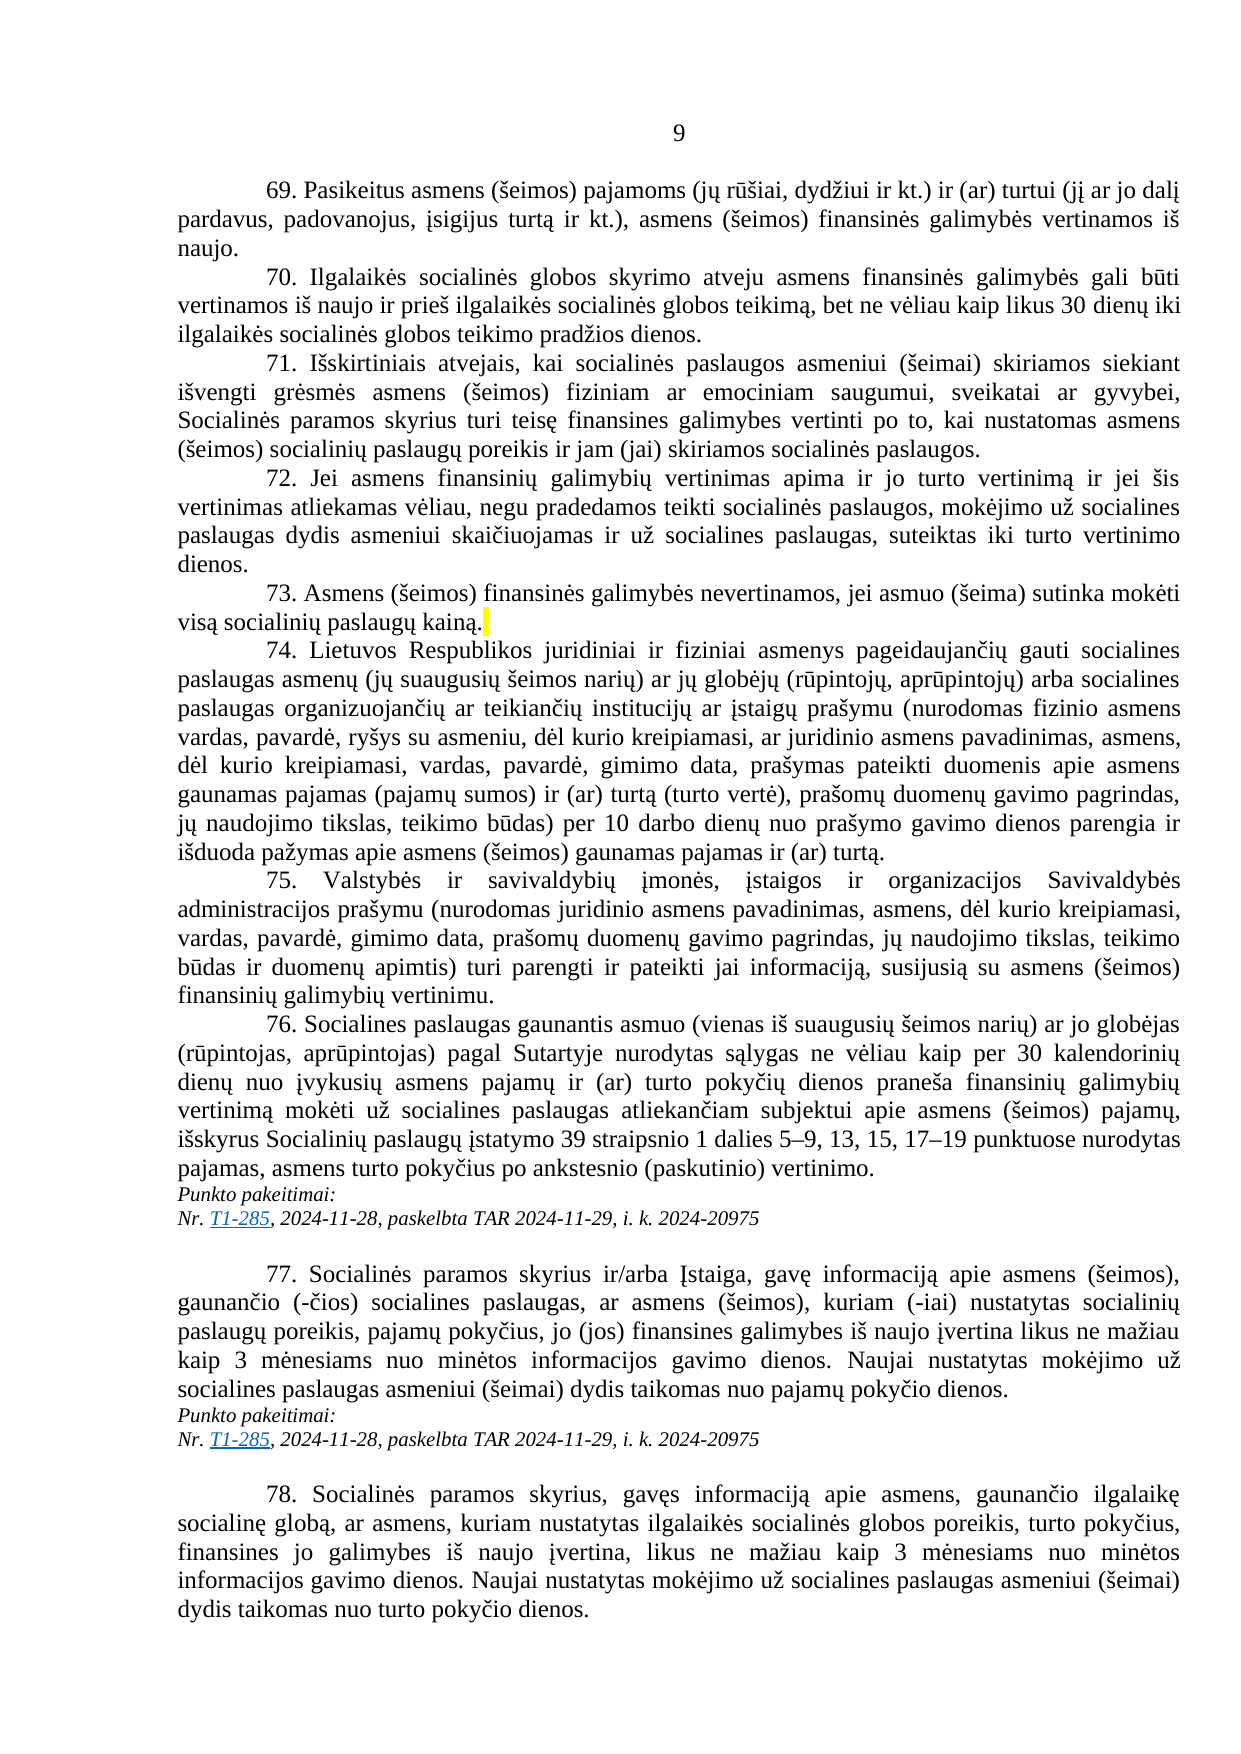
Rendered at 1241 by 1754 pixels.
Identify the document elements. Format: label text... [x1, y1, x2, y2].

text 73. Asmens (šeimos) finansinės galimybės nevertinamos, jei asmuo (šeima) sutinka mokėti visą socialinių paslaugų kainą. [177, 578, 1181, 636]
text 71. Išskirtiniais atvejais, kai socialinės paslaugos asmeniui (šeimai) skiriamos siekiant išvengti grėsmės asmens (šeimos) fiziniam ar emociniam saugumui, sveikatai ar gyvybei, Socialinės paramos skyrius turi teisę finansines galimybes vertinti po to, kai nustatomas asmens (šeimos) socialinių paslaugų poreikis ir jam (jai) skiriamos socialinės paslaugos. [177, 348, 1181, 463]
text 78. Socialinės paramos skyrius, gavęs informaciją apie asmens, gaunančio ilgalaikę socialinę globą, ar asmens, kuriam nustatytas ilgalaikės socialinės globos poreikis, turto pokyčius, finansines jo galimybes iš naujo įvertina, likus ne mažiau kaip 3 mėnesiams nuo minėtos informacijos gavimo dienos. Naujai nustatytas mokėjimo už socialines paslaugas asmeniui (šeimai) dydis taikomas nuo turto pokyčio dienos. [177, 1479, 1181, 1623]
text 77. Socialinės paramos skyrius ir/arba Įstaiga, gavę informaciją apie asmens (šeimos), gaunančio (-čios) socialines paslaugas, ar asmens (šeimos), kuriam (-iai) nustatytas socialinių paslaugų poreikis, pajamų pokyčius, jo (jos) finansines galimybes iš naujo įvertina likus ne mažiau kaip 3 mėnesiams nuo minėtos informacijos gavimo dienos. Naujai nustatytas mokėjimo už socialines paslaugas asmeniui (šeimai) dydis taikomas nuo pajamų pokyčio dienos. [177, 1259, 1181, 1402]
text Punkto pakeitimai: [177, 1182, 1181, 1206]
text 70. Ilgalaikės socialinės globos skyrimo atveju asmens finansinės galimybės gali būti vertinamos iš naujo ir prieš ilgalaikės socialinės globos teikimą, bet ne vėliau kaip likus 30 dienų iki ilgalaikės socialinės globos teikimo pradžios dienos. [177, 262, 1181, 348]
text 74. Lietuvos Respublikos juridiniai ir fiziniai asmenys pageidaujančių gauti socialines paslaugas asmenų (jų suaugusių šeimos narių) ar jų globėjų (rūpintojų, aprūpintojų) arba socialines paslaugas organizuojančių ar teikiančių institucijų ar įstaigų prašymu (nurodomas fizinio asmens vardas, pavardė, ryšys su asmeniu, dėl kurio kreipiamasi, ar juridinio asmens pavadinimas, asmens, dėl kurio kreipiamasi, vardas, pavardė, gimimo data, prašymas pateikti duomenis apie asmens gaunamas pajamas (pajamų sumos) ir (ar) turtą (turto vertė), prašomų duomenų gavimo pagrindas, jų naudojimo tikslas, teikimo būdas) per 10 darbo dienų nuo prašymo gavimo dienos parengia ir išduoda pažymas apie asmens (šeimos) gaunamas pajamas ir (ar) turtą. [177, 636, 1181, 866]
text Punkto pakeitimai: [177, 1402, 1181, 1427]
text 72. Jei asmens finansinių galimybių vertinimas apima ir jo turto vertinimą ir jei šis vertinimas atliekamas vėliau, negu pradedamos teikti socialinės paslaugos, mokėjimo už socialines paslaugas dydis asmeniui skaičiuojamas ir už socialines paslaugas, suteiktas iki turto vertinimo dienos. [177, 463, 1181, 578]
text Nr. T1-285, 2024-11-28, paskelbta TAR 2024-11-29, i. k. 2024-20975 [177, 1427, 1181, 1451]
text 69. Pasikeitus asmens (šeimos) pajamoms (jų rūšiai, dydžiui ir kt.) ir (ar) turtui (jį ar jo dalį pardavus, padovanojus, įsigijus turtą ir kt.), asmens (šeimos) finansinės galimybės vertinamos iš naujo. [177, 176, 1181, 262]
text 75. Valstybės ir savivaldybių įmonės, įstaigos ir organizacijos Savivaldybės administracijos prašymu (nurodomas juridinio asmens pavadinimas, asmens, dėl kurio kreipiamasi, vardas, pavardė, gimimo data, prašomų duomenų gavimo pagrindas, jų naudojimo tikslas, teikimo būdas ir duomenų apimtis) turi parengti ir pateikti jai informaciją, susijusią su asmens (šeimos) finansinių galimybių vertinimu. [177, 866, 1181, 1009]
text Nr. T1-285, 2024-11-28, paskelbta TAR 2024-11-29, i. k. 2024-20975 [177, 1206, 1181, 1230]
text 76. Socialines paslaugas gaunantis asmuo (vienas iš suaugusių šeimos narių) ar jo globėjas (rūpintojas, aprūpintojas) pagal Sutartyje nurodytas sąlygas ne vėliau kaip per 30 kalendorinių dienų nuo įvykusių asmens pajamų ir (ar) turto pokyčių dienos praneša finansinių galimybių vertinimą mokėti už socialines paslaugas atliekančiam subjektui apie asmens (šeimos) pajamų, išskyrus Socialinių paslaugų įstatymo 39 straipsnio 1 dalies 5–9, 13, 15, 17–19 punktuose nurodytas pajamas, asmens turto pokyčius po ankstesnio (paskutinio) vertinimo. [177, 1009, 1181, 1182]
